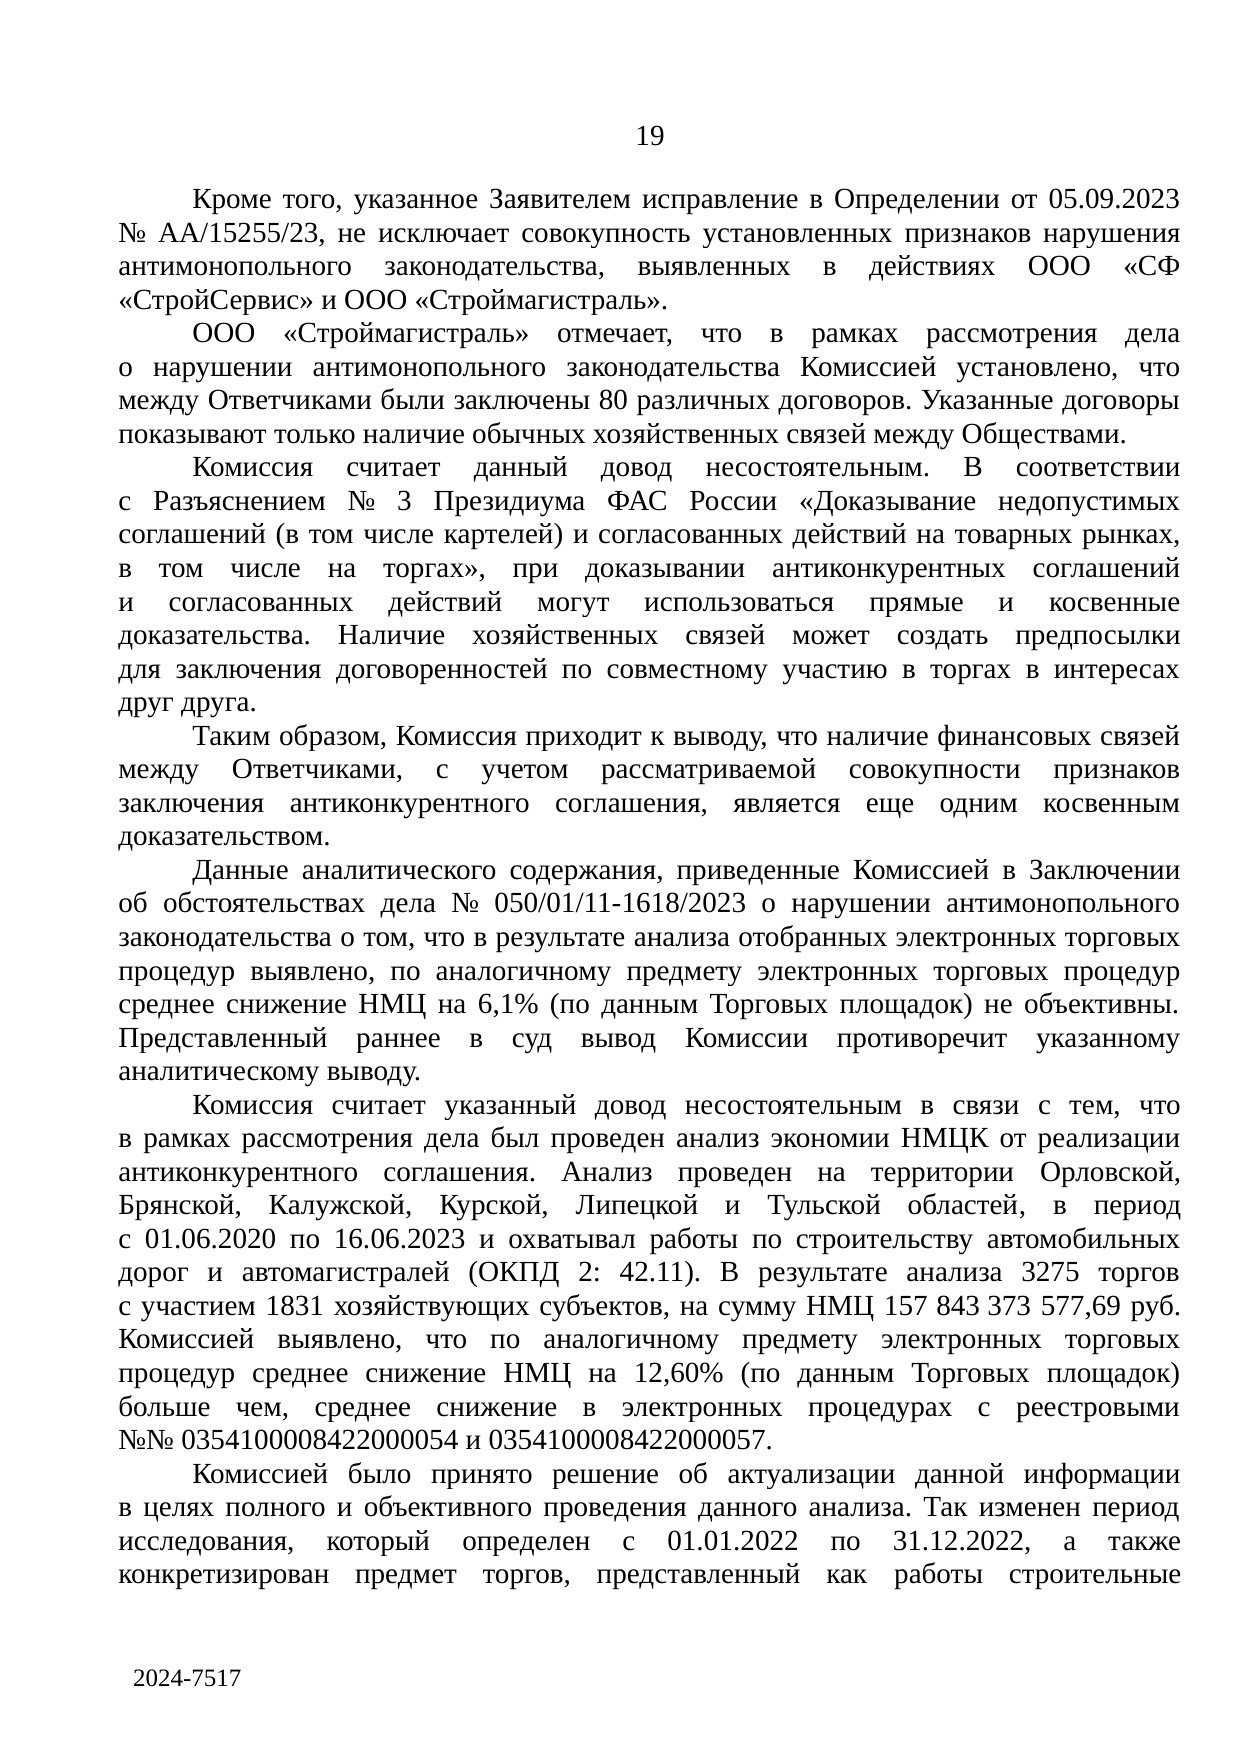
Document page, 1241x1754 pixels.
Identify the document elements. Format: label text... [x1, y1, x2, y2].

text Комиссия считает указанный довод несостоятельным в связи с тем, что в рамках рассмотрения дела был проведен анализ экономии НМЦК от реализации антиконкурентного соглашения. Анализ проведен на территории Орловской, Брянской, Калужской, Курской, Липецкой и Тульской областей, в период с 01.06.2020 по 16.06.2023 и охватывал работы по строительству автомобильных дорог и автомагистралей (ОКПД 2: 42.11). В результате анализа 3275 торгов с участием 1831 хозяйствующих субъектов, на сумму НМЦ 157 843 373 577,69 руб. Комиссией выявлено, что по аналогичному предмету электронных торговых процедур среднее снижение НМЦ на 12,60% (по данным Торговых площадок) больше чем, среднее снижение в электронных процедурах с реестровыми №№ 0354100008422000054 и 0354100008422000057. [118, 1087, 1181, 1456]
text ООО «Строймагистраль» отмечает, что в рамках рассмотрения дела о нарушении антимонопольного законодательства Комиссией установлено, что между Ответчиками были заключены 80 различных договоров. Указанные договоры показывают только наличие обычных хозяйственных связей между Обществами. [118, 315, 1181, 449]
text Данные аналитического содержания, приведенные Комиссией в Заключении об обстоятельствах дела № 050/01/11-1618/2023 о нарушении антимонопольного законодательства о том, что в результате анализа отобранных электронных торговых процедур выявлено, по аналогичному предмету электронных торговых процедур среднее снижение НМЦ на 6,1% (по данным Торговых площадок) не объективны. Представленный раннее в суд вывод Комиссии противоречит указанному аналитическому выводу. [118, 852, 1181, 1087]
text Комиссией было принято решение об актуализации данной информации в целях полного и объективного проведения данного анализа. Так изменен период исследования, который определен с 01.01.2022 по 31.12.2022, а также конкретизирован предмет торгов, представленный как работы строительные [118, 1456, 1181, 1590]
text Комиссия считает данный довод несостоятельным. В соответствии с Разъяснением № 3 Президиума ФАС России «Доказывание недопустимых соглашений (в том числе картелей) и согласованных действий на товарных рынках, в том числе на торгах», при доказывании антиконкурентных соглашений и согласованных действий могут использоваться прямые и косвенные доказательства. Наличие хозяйственных связей может создать предпосылки для заключения договоренностей по совместному участию в торгах в интересах друг друга. [118, 449, 1181, 718]
text Кроме того, указанное Заявителем исправление в Определении от 05.09.2023 № АА/15255/23, не исключает совокупность установленных признаков нарушения антимонопольного законодательства, выявленных в действиях ООО «СФ «СтройСервис» и ООО «Строймагистраль». [118, 181, 1181, 315]
text Таким образом, Комиссия приходит к выводу, что наличие финансовых связей между Ответчиками, с учетом рассматриваемой совокупности признаков заключения антиконкурентного соглашения, является еще одним косвенным доказательством. [118, 718, 1181, 852]
